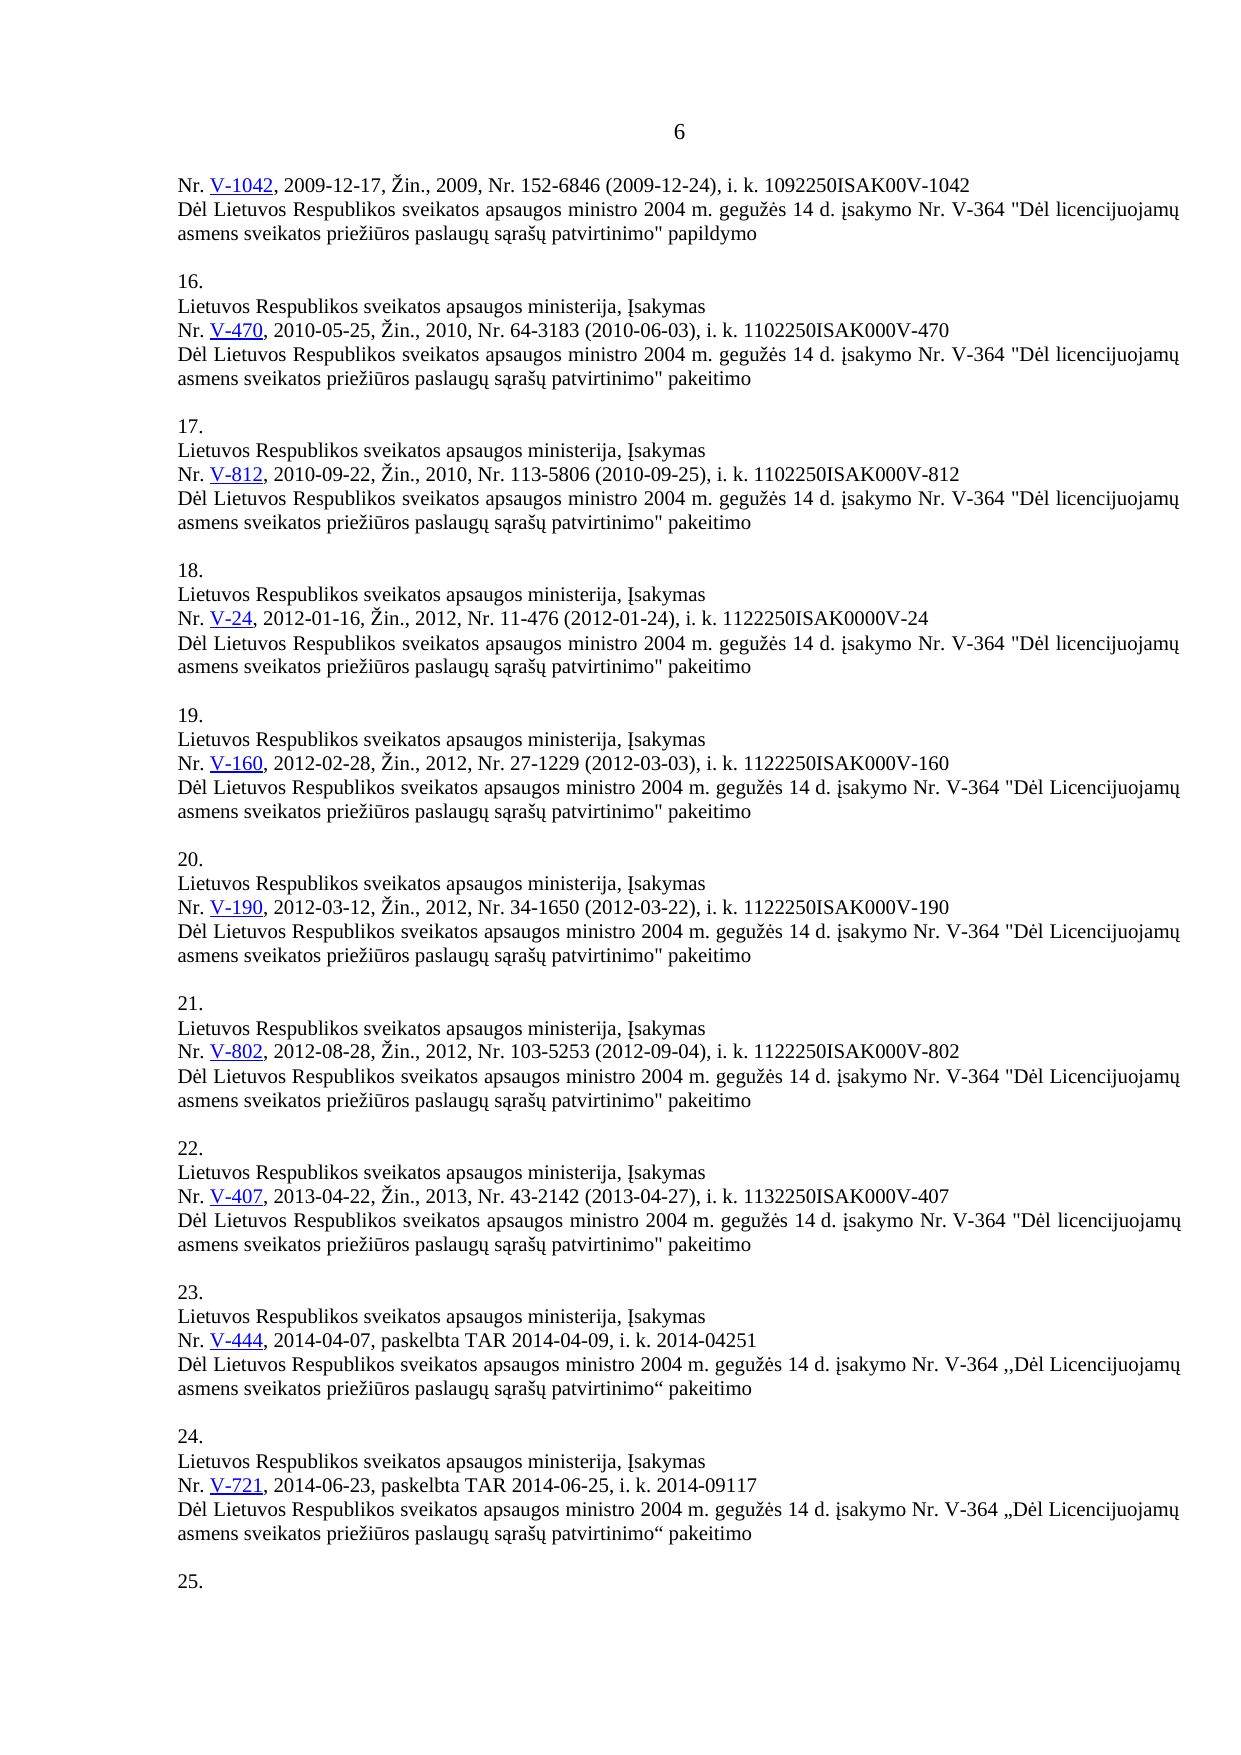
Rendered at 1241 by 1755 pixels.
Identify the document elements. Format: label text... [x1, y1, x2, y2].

text Dėl Lietuvos Respublikos sveikatos apsaugos ministro 2004 m. gegužės 14 d. įsakymo Nr. V-364 "Dėl Licencijuojamų asmens sveikatos priežiūros paslaugų sąrašų patvirtinimo" pakeitimo [177, 775, 1181, 823]
text Lietuvos Respublikos sveikatos apsaugos ministerija, Įsakymas [177, 1448, 1181, 1473]
text Dėl Lietuvos Respublikos sveikatos apsaugos ministro 2004 m. gegužės 14 d. įsakymo Nr. V-364 "Dėl Licencijuojamų asmens sveikatos priežiūros paslaugų sąrašų patvirtinimo" pakeitimo [177, 919, 1181, 967]
text Dėl Lietuvos Respublikos sveikatos apsaugos ministro 2004 m. gegužės 14 d. įsakymo Nr. V-364 "Dėl licencijuojamų asmens sveikatos priežiūros paslaugų sąrašų patvirtinimo" pakeitimo [177, 342, 1181, 390]
text Lietuvos Respublikos sveikatos apsaugos ministerija, Įsakymas [177, 1015, 1181, 1039]
text Lietuvos Respublikos sveikatos apsaugos ministerija, Įsakymas [177, 438, 1181, 462]
text Nr. V-24, 2012-01-16, Žin., 2012, Nr. 11-476 (2012-01-24), i. k. 1122250ISAK0000V-24 [177, 606, 1181, 630]
text 21. [177, 991, 1181, 1015]
text Nr. V-812, 2010-09-22, Žin., 2010, Nr. 113-5806 (2010-09-25), i. k. 1102250ISAK000V-812 [177, 462, 1181, 486]
text 19. [177, 703, 1181, 727]
text 17. [177, 414, 1181, 438]
text 24. [177, 1424, 1181, 1448]
text Nr. V-1042, 2009-12-17, Žin., 2009, Nr. 152-6846 (2009-12-24), i. k. 1092250ISAK00V-1042 [177, 173, 1181, 197]
text 18. [177, 558, 1181, 582]
text Dėl Lietuvos Respublikos sveikatos apsaugos ministro 2004 m. gegužės 14 d. įsakymo Nr. V-364 "Dėl licencijuojamų asmens sveikatos priežiūros paslaugų sąrašų patvirtinimo" papildymo [177, 197, 1181, 245]
text 16. [177, 269, 1181, 293]
text Lietuvos Respublikos sveikatos apsaugos ministerija, Įsakymas [177, 293, 1181, 318]
text Nr. V-721, 2014-06-23, paskelbta TAR 2014-06-25, i. k. 2014-09117 [177, 1473, 1181, 1497]
text Lietuvos Respublikos sveikatos apsaugos ministerija, Įsakymas [177, 1160, 1181, 1184]
text Nr. V-160, 2012-02-28, Žin., 2012, Nr. 27-1229 (2012-03-03), i. k. 1122250ISAK000V-160 [177, 751, 1181, 775]
text Dėl Lietuvos Respublikos sveikatos apsaugos ministro 2004 m. gegužės 14 d. įsakymo Nr. V-364 "Dėl licencijuojamų asmens sveikatos priežiūros paslaugų sąrašų patvirtinimo" pakeitimo [177, 1208, 1181, 1256]
text Lietuvos Respublikos sveikatos apsaugos ministerija, Įsakymas [177, 582, 1181, 606]
text 25. [177, 1569, 1181, 1593]
text Nr. V-190, 2012-03-12, Žin., 2012, Nr. 34-1650 (2012-03-22), i. k. 1122250ISAK000V-190 [177, 895, 1181, 919]
text 20. [177, 847, 1181, 871]
text Nr. V-802, 2012-08-28, Žin., 2012, Nr. 103-5253 (2012-09-04), i. k. 1122250ISAK000V-802 [177, 1039, 1181, 1063]
text 23. [177, 1280, 1181, 1304]
text Lietuvos Respublikos sveikatos apsaugos ministerija, Įsakymas [177, 727, 1181, 751]
text Dėl Lietuvos Respublikos sveikatos apsaugos ministro 2004 m. gegužės 14 d. įsakymo Nr. V-364 ,,Dėl Licencijuojamų asmens sveikatos priežiūros paslaugų sąrašų patvirtinimo“ pakeitimo [177, 1352, 1181, 1400]
text Dėl Lietuvos Respublikos sveikatos apsaugos ministro 2004 m. gegužės 14 d. įsakymo Nr. V-364 "Dėl Licencijuojamų asmens sveikatos priežiūros paslaugų sąrašų patvirtinimo" pakeitimo [177, 1063, 1181, 1112]
text Nr. V-444, 2014-04-07, paskelbta TAR 2014-04-09, i. k. 2014-04251 [177, 1328, 1181, 1352]
text Dėl Lietuvos Respublikos sveikatos apsaugos ministro 2004 m. gegužės 14 d. įsakymo Nr. V-364 "Dėl licencijuojamų asmens sveikatos priežiūros paslaugų sąrašų patvirtinimo" pakeitimo [177, 486, 1181, 534]
text Lietuvos Respublikos sveikatos apsaugos ministerija, Įsakymas [177, 1304, 1181, 1328]
text Nr. V-470, 2010-05-25, Žin., 2010, Nr. 64-3183 (2010-06-03), i. k. 1102250ISAK000V-470 [177, 318, 1181, 342]
text 22. [177, 1136, 1181, 1160]
text Nr. V-407, 2013-04-22, Žin., 2013, Nr. 43-2142 (2013-04-27), i. k. 1132250ISAK000V-407 [177, 1184, 1181, 1208]
text Lietuvos Respublikos sveikatos apsaugos ministerija, Įsakymas [177, 871, 1181, 895]
text Dėl Lietuvos Respublikos sveikatos apsaugos ministro 2004 m. gegužės 14 d. įsakymo Nr. V-364 "Dėl licencijuojamų asmens sveikatos priežiūros paslaugų sąrašų patvirtinimo" pakeitimo [177, 630, 1181, 678]
text Dėl Lietuvos Respublikos sveikatos apsaugos ministro 2004 m. gegužės 14 d. įsakymo Nr. V-364 „Dėl Licencijuojamų asmens sveikatos priežiūros paslaugų sąrašų patvirtinimo“ pakeitimo [177, 1497, 1181, 1545]
